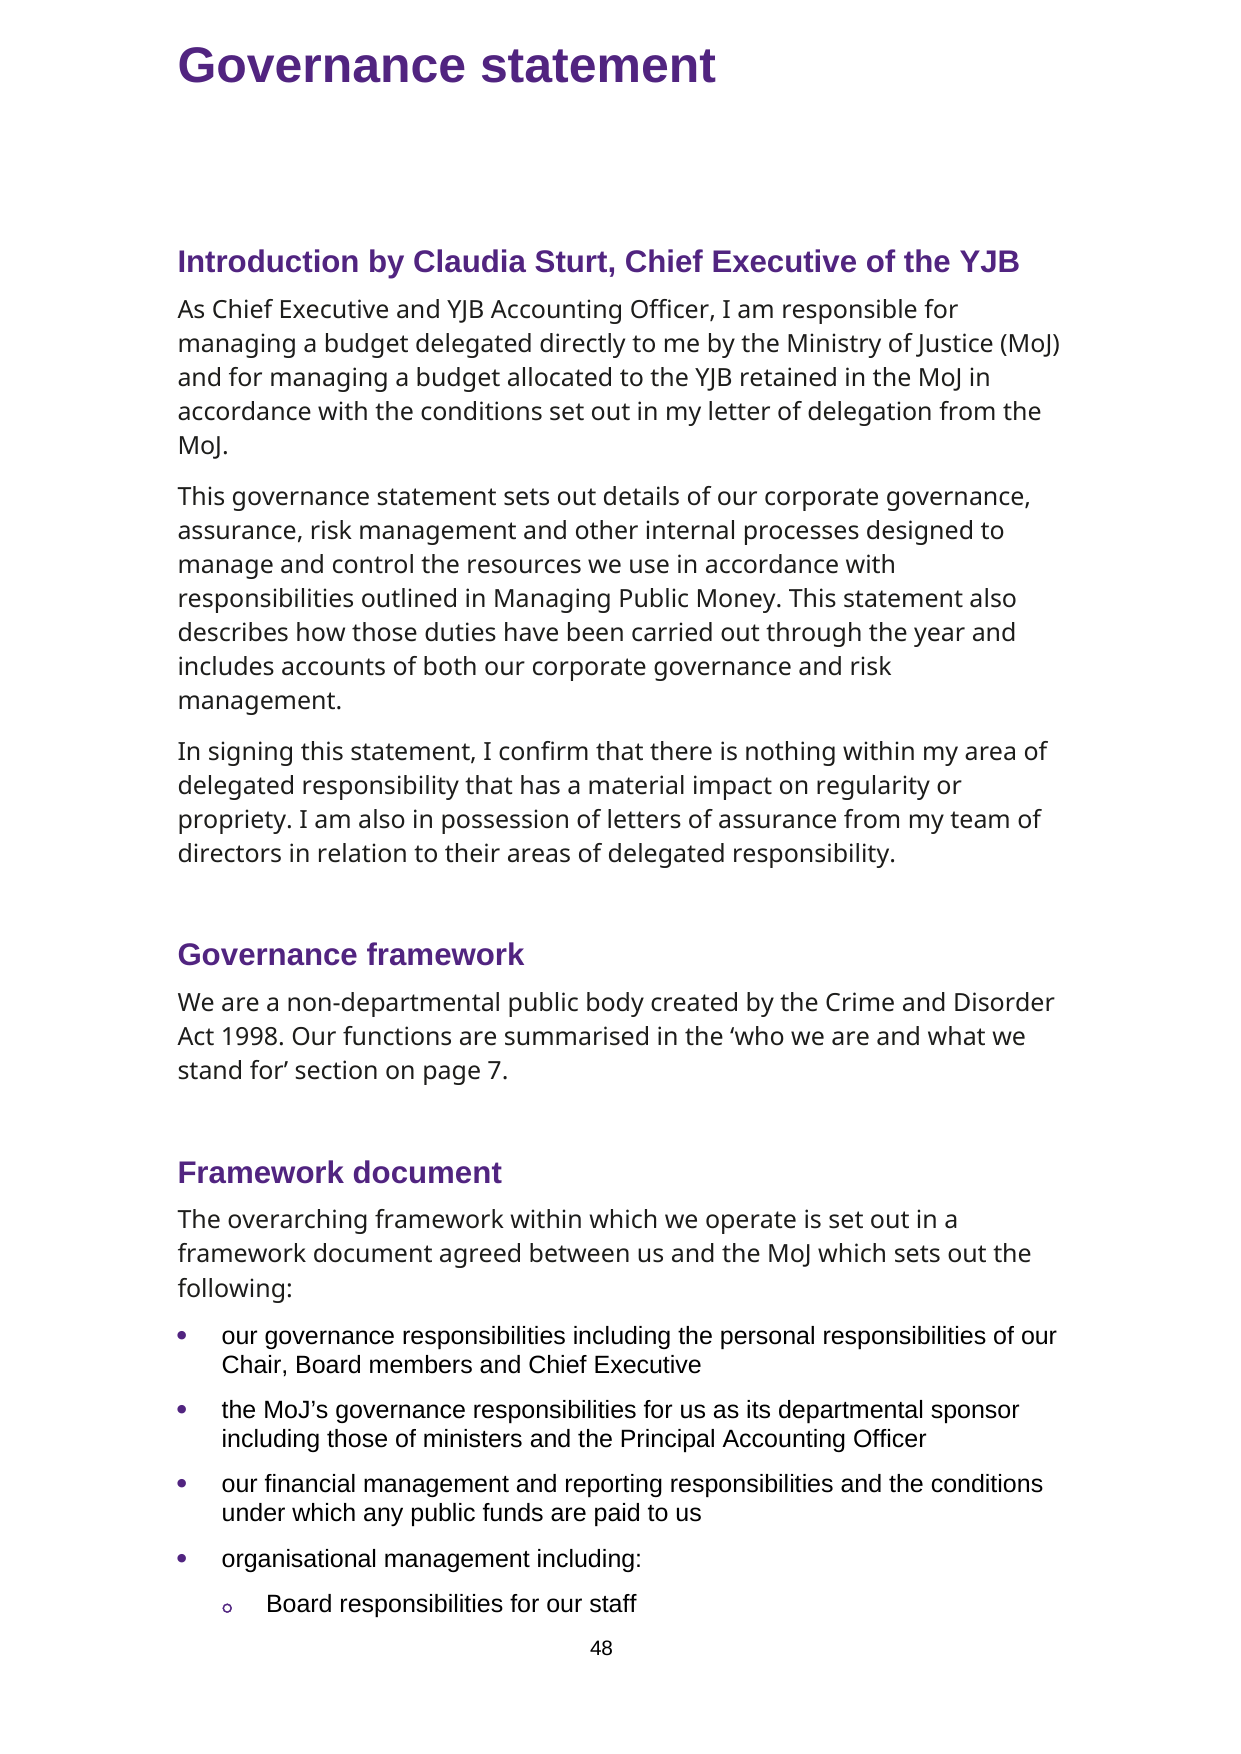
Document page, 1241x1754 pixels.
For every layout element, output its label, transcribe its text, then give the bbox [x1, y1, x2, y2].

text We are a non-departmental public body created by the Crime and Disorder Act 1998. Our functions are summarised in the ‘who we are and what we stand for’ section on page 7. [177, 985, 1063, 1087]
text The overarching framework within which we operate is set out in a framework document agreed between us and the MoJ which sets out the following: [177, 1202, 1063, 1304]
list Board responsibilities for our staff [221, 1589, 1063, 1618]
list the MoJ’s governance responsibilities for us as its departmental sponsor including those of ministers and the Principal Accounting Officer [177, 1395, 1063, 1453]
subtitle Governance framework [177, 936, 1063, 972]
text This governance statement sets out details of our corporate governance, assurance, risk management and other internal processes designed to manage and control the resources we use in accordance with responsibilities outlined in Managing Public Money. This statement also describes how those duties have been carried out through the year and includes accounts of both our corporate governance and risk management. [177, 478, 1063, 717]
text In signing this statement, I confirm that there is nothing within my area of delegated responsibility that has a material impact on regularity or propriety. I am also in possession of letters of assurance from my team of directors in relation to their areas of delegated responsibility. [177, 733, 1063, 870]
list our financial management and reporting responsibilities and the conditions under which any public funds are paid to us [177, 1469, 1063, 1527]
list our governance responsibilities including the personal responsibilities of our Chair, Board members and Chief Executive [177, 1321, 1063, 1378]
list organisational management including: [177, 1544, 1063, 1573]
subtitle Framework document [177, 1154, 1063, 1189]
subtitle Governance statement [177, 35, 1063, 93]
text As Chief Executive and YJB Accounting Officer, I am responsible for managing a budget delegated directly to me by the Ministry of Justice (MoJ) and for managing a budget allocated to the YJB retained in the MoJ in accordance with the conditions set out in my letter of delegation from the MoJ. [177, 291, 1063, 462]
subtitle Introduction by Claudia Sturt, Chief Executive of the YJB [177, 243, 1063, 279]
